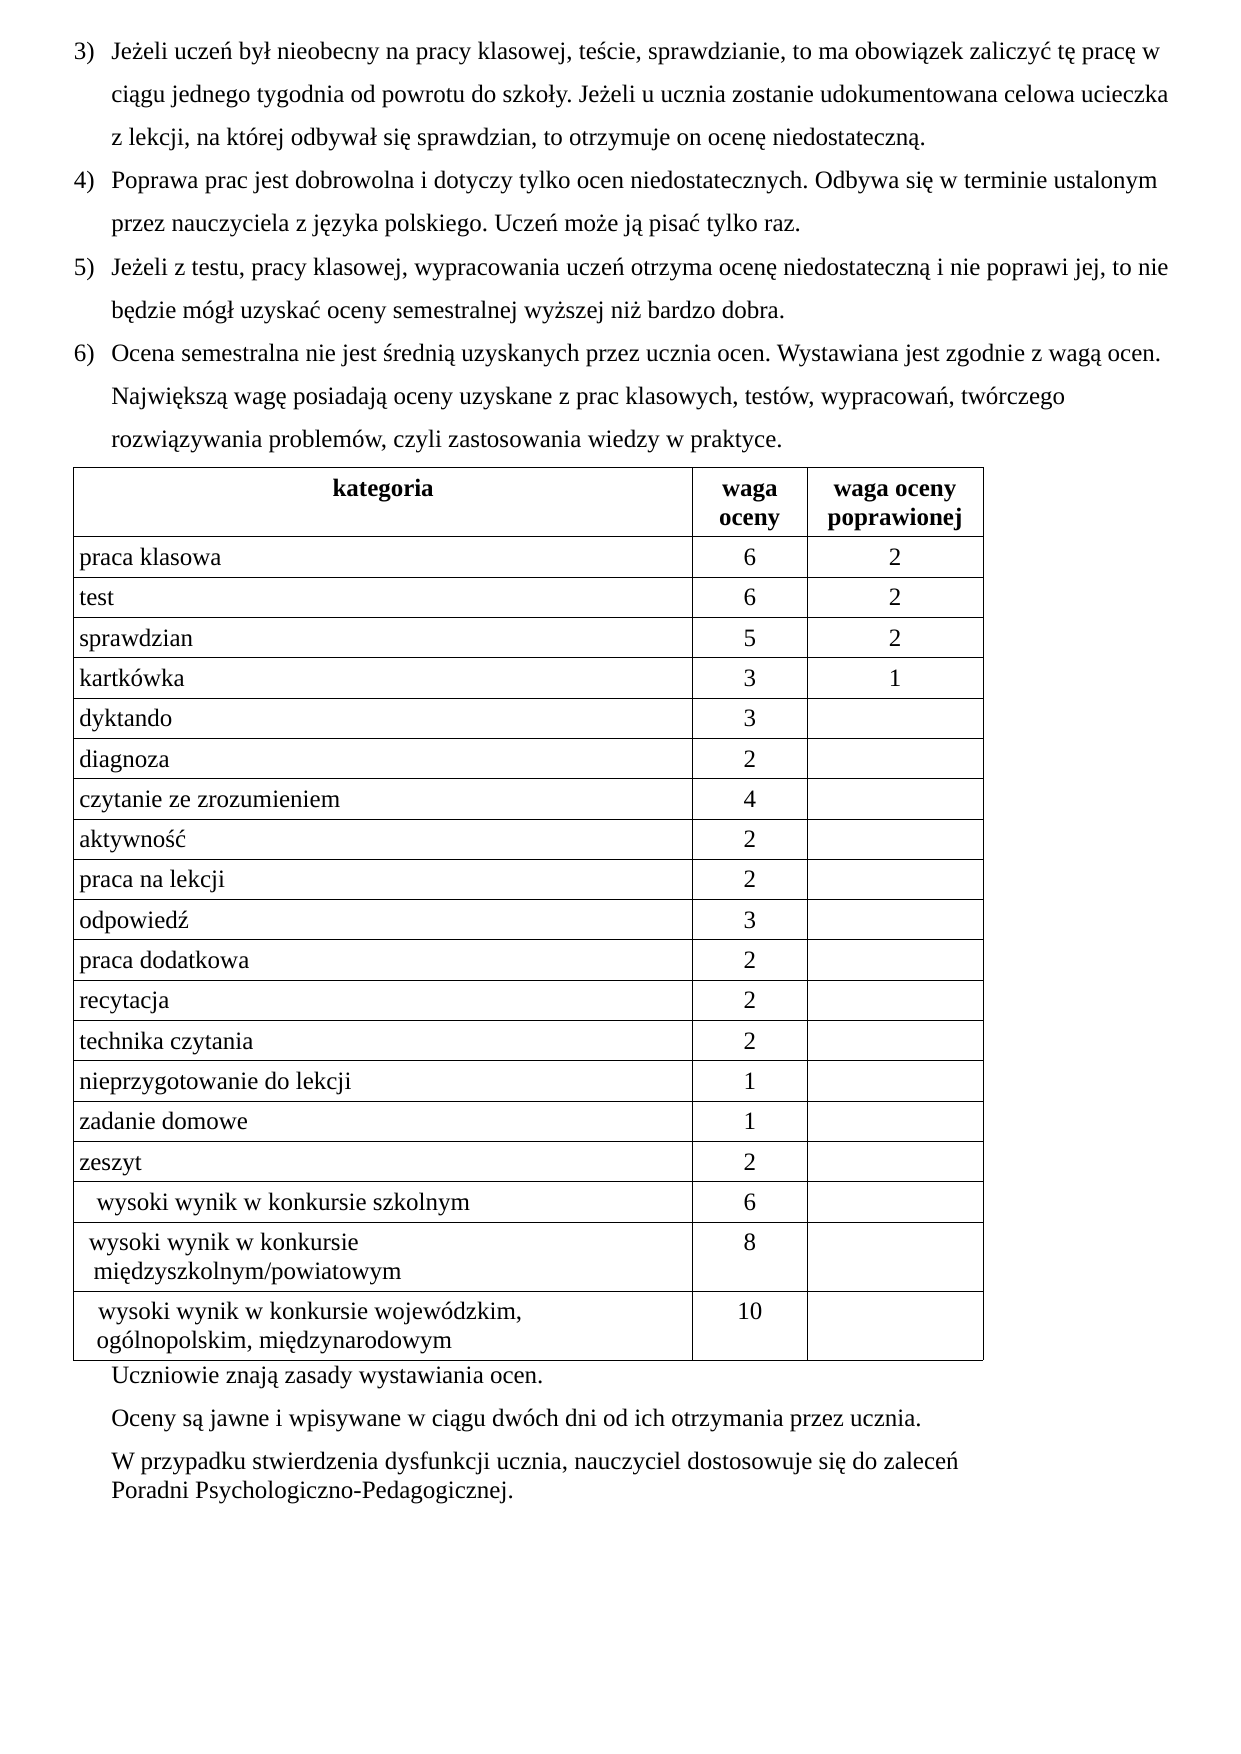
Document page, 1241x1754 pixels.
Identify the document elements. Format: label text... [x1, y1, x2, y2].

list Poprawa prac jest dobrowolna i dotyczy tylko ocen niedostatecznych. Odbywa się w terminie ustalonym przez nauczyciela z języka polskiego. Uczeń może ją pisać tylko raz. [73, 165, 1173, 237]
table_cell wysoki wynik w konkursie szkolnym [74, 1182, 692, 1222]
table_cell 3 [693, 658, 807, 697]
table_cell [808, 940, 983, 980]
table_cell dyktando [74, 699, 692, 738]
table_cell praca na lekcji [74, 860, 692, 899]
table_cell [808, 699, 983, 738]
table_cell [808, 739, 983, 778]
table_cell 3 [693, 699, 807, 738]
table_cell [808, 1061, 983, 1101]
list Oceny są jawne i wpisywane w ciągu dwóch dni od ich otrzymania przez ucznia. [111, 1403, 1173, 1432]
table_cell 3 [693, 900, 807, 939]
table_cell wysoki wynik w konkursie wojewódzkim, ogólnopolskim, międzynarodowym [74, 1292, 692, 1360]
table_cell [808, 1102, 983, 1141]
table_header kategoria [74, 468, 692, 536]
table_cell nieprzygotowanie do lekcji [74, 1061, 692, 1101]
list Poradni Psychologiczno-Pedagogicznej. [73, 1475, 1173, 1503]
table_header waga oceny poprawionej [808, 468, 983, 536]
table_cell 2 [693, 1021, 807, 1060]
table_cell 10 [693, 1292, 807, 1360]
table_cell [808, 1021, 983, 1060]
table_cell 2 [693, 739, 807, 778]
table_cell 4 [693, 779, 807, 818]
list W przypadku stwierdzenia dysfunkcji ucznia, nauczyciel dostosowuje się do zaleceń [73, 1446, 1173, 1475]
table_cell diagnoza [74, 739, 692, 778]
table_cell 2 [693, 860, 807, 899]
table_cell technika czytania [74, 1021, 692, 1060]
table_cell 1 [693, 1061, 807, 1101]
list Jeżeli z testu, pracy klasowej, wypracowania uczeń otrzyma ocenę niedostateczną i nie poprawi jej, to nie będzie mógł uzyskać oceny semestralnej wyższej niż bardzo dobra. [73, 252, 1173, 323]
table_cell zadanie domowe [74, 1102, 692, 1141]
table_cell 2 [693, 1142, 807, 1181]
table_cell 2 [693, 940, 807, 980]
table_cell 6 [693, 1182, 807, 1222]
table_cell [808, 779, 983, 818]
table_cell test [74, 578, 692, 617]
table_cell [808, 1223, 983, 1291]
table_cell 1 [808, 658, 983, 697]
table_cell recytacja [74, 981, 692, 1020]
table_cell odpowiedź [74, 900, 692, 939]
table_header waga oceny [693, 468, 807, 536]
table_cell aktywność [74, 820, 692, 859]
table_cell [808, 1182, 983, 1222]
list Jeżeli uczeń był nieobecny na pracy klasowej, teście, sprawdzianie, to ma obowiązek zaliczyć tę pracę w ciągu jednego tygodnia od powrotu do szkoły. Jeżeli u ucznia zostanie udokumentowana celowa ucieczka z lekcji, na której odbywał się sprawdzian, to otrzymuje on ocenę niedostateczną. [73, 36, 1173, 151]
table_cell 6 [693, 578, 807, 617]
table_cell 2 [808, 537, 983, 577]
table_cell 8 [693, 1223, 807, 1291]
table_cell 5 [693, 618, 807, 657]
table_cell [808, 860, 983, 899]
table_cell czytanie ze zrozumieniem [74, 779, 692, 818]
table_cell praca dodatkowa [74, 940, 692, 980]
table_cell zeszyt [74, 1142, 692, 1181]
table_cell [808, 1142, 983, 1181]
table_cell [808, 981, 983, 1020]
table_cell [808, 1292, 983, 1360]
list Uczniowie znają zasady wystawiania ocen. [73, 1360, 1173, 1388]
table_cell [808, 820, 983, 859]
table_cell sprawdzian [74, 618, 692, 657]
table_cell 2 [693, 981, 807, 1020]
table_cell 2 [808, 618, 983, 657]
table_cell 2 [693, 820, 807, 859]
table_cell 1 [693, 1102, 807, 1141]
table_cell 2 [808, 578, 983, 617]
list Ocena semestralna nie jest średnią uzyskanych przez ucznia ocen. Wystawiana jest zgodnie z wagą ocen. Największą wagę posiadają oceny uzyskane z prac klasowych, testów, wypracowań, twórczego rozwiązywania problemów, czyli zastosowania wiedzy w praktyce. [73, 338, 1173, 453]
table_cell kartkówka [74, 658, 692, 697]
table_cell praca klasowa [74, 537, 692, 577]
table_cell [808, 900, 983, 939]
table_cell 6 [693, 537, 807, 577]
table_cell wysoki wynik w konkursie międzyszkolnym/powiatowym [74, 1223, 692, 1291]
